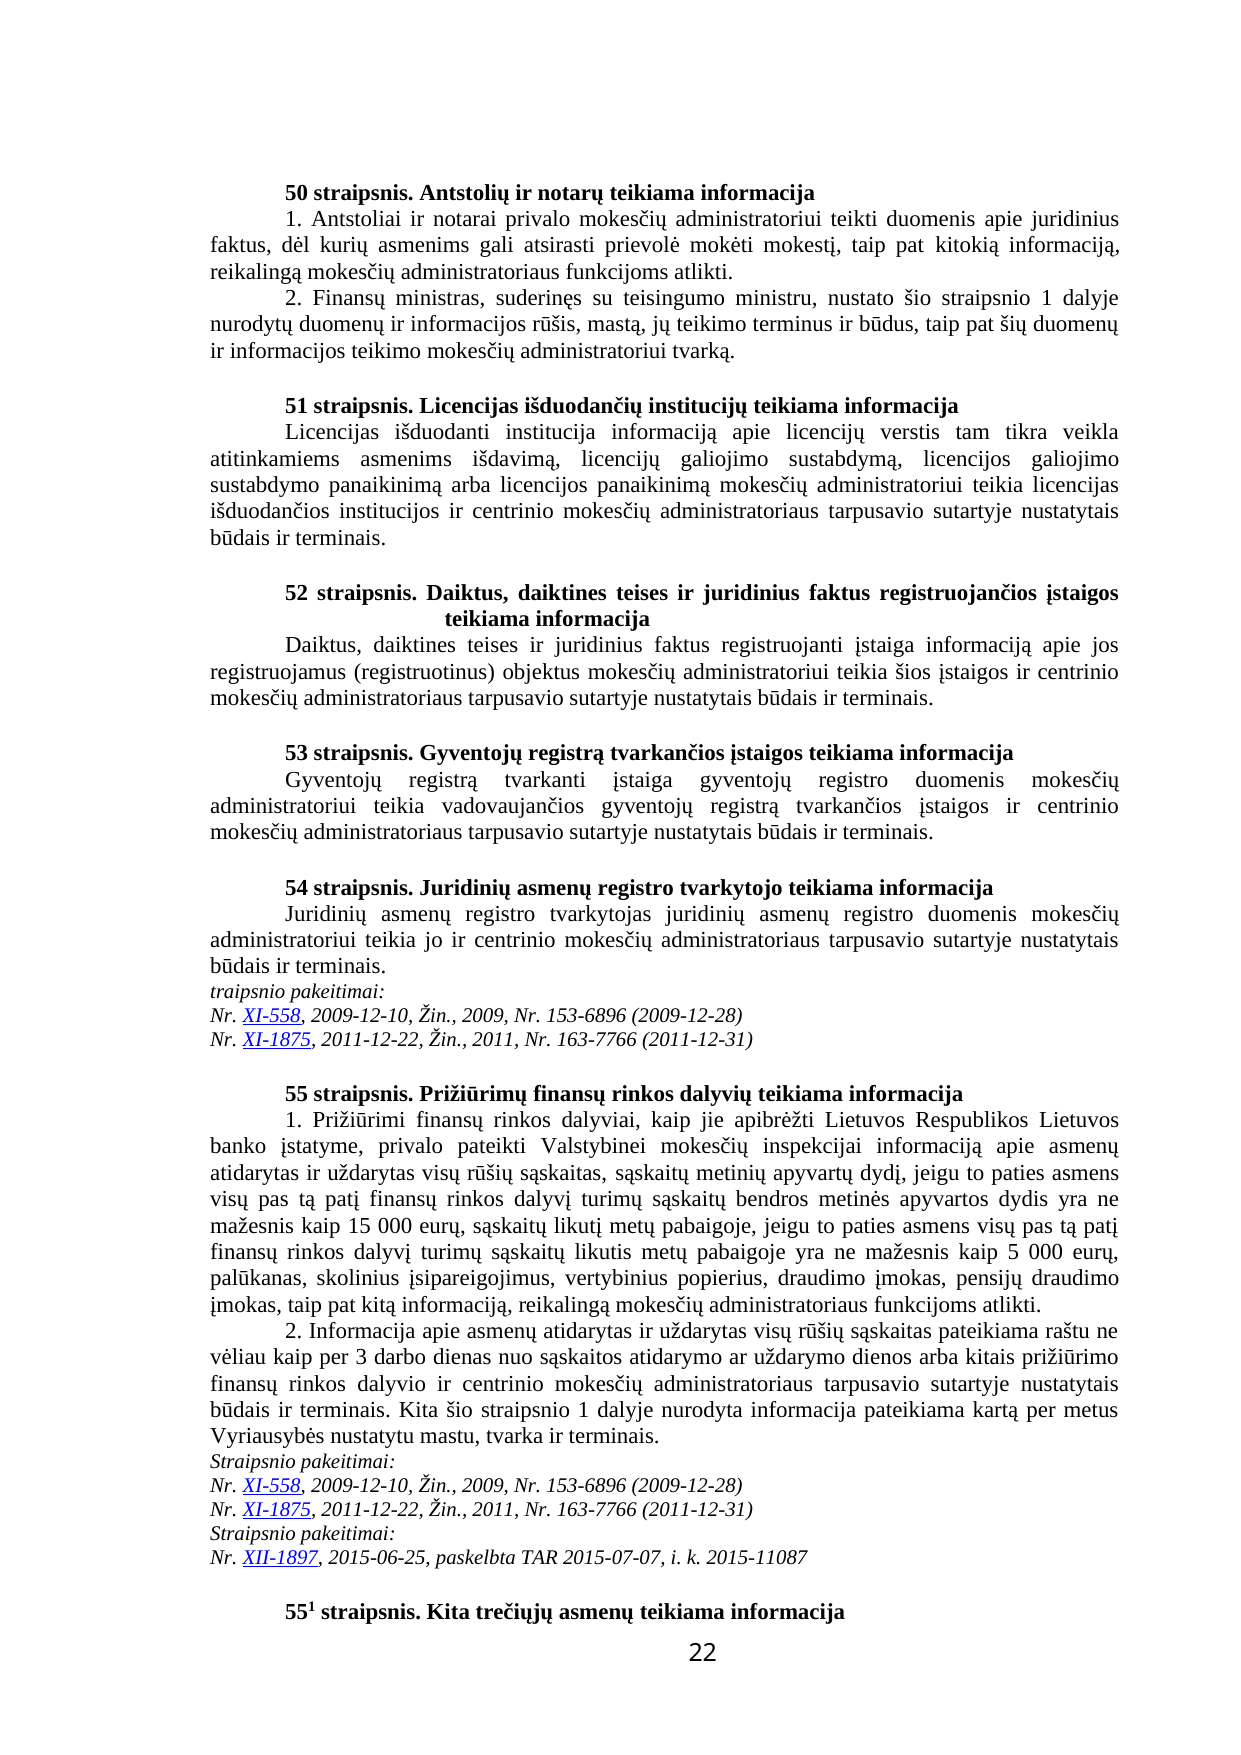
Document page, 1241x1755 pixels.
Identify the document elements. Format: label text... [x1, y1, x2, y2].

text Nr. XII-1897, 2015-06-25, paskelbta TAR 2015-07-07, i. k. 2015-11087 [210, 1545, 1120, 1569]
text Licencijas išduodanti institucija informaciją apie licencijų verstis tam tikra veikla atitinkamiems asmenims išdavimą, licencijų galiojimo sustabdymą, licencijos galiojimo sustabdymo panaikinimą arba licencijos panaikinimą mokesčių administratoriui teikia licencijas išduodančios institucijos ir centrinio mokesčių administratoriaus tarpusavio sutartyje nustatytais būdais ir terminais. [210, 418, 1120, 550]
text traipsnio pakeitimai: [210, 979, 1120, 1003]
text 51 straipsnis. Licencijas išduodančių institucijų teikiama informacija [210, 392, 1120, 418]
text 2. Informacija apie asmenų atidarytas ir uždarytas visų rūšių sąskaitas pateikiama raštu ne vėliau kaip per 3 darbo dienas nuo sąskaitos atidarymo ar uždarymo dienos arba kitais prižiūrimo finansų rinkos dalyvio ir centrinio mokesčių administratoriaus tarpusavio sutartyje nustatytais būdais ir terminais. Kita šio straipsnio 1 dalyje nurodyta informacija pateikiama kartą per metus Vyriausybės nustatytu mastu, tvarka ir terminais. [210, 1317, 1120, 1449]
text Juridinių asmenų registro tvarkytojas juridinių asmenų registro duomenis mokesčių administratoriui teikia jo ir centrinio mokesčių administratoriaus tarpusavio sutartyje nustatytais būdais ir terminais. [210, 900, 1120, 979]
text Nr. XI-558, 2009-12-10, Žin., 2009, Nr. 153-6896 (2009-12-28) [210, 1473, 1120, 1497]
text Daiktus, daiktines teises ir juridinius faktus registruojanti įstaiga informaciją apie jos registruojamus (registruotinus) objektus mokesčių administratoriui teikia šios įstaigos ir centrinio mokesčių administratoriaus tarpusavio sutartyje nustatytais būdais ir terminais. [210, 632, 1120, 711]
text 55 straipsnis. Prižiūrimų finansų rinkos dalyvių teikiama informacija [210, 1080, 1120, 1106]
text Nr. XI-558, 2009-12-10, Žin., 2009, Nr. 153-6896 (2009-12-28) [210, 1003, 1120, 1027]
text 2. Finansų ministras, suderinęs su teisingumo ministru, nustato šio straipsnio 1 dalyje nurodytų duomenų ir informacijos rūšis, mastą, jų teikimo terminus ir būdus, taip pat šių duomenų ir informacijos teikimo mokesčių administratoriui tvarką. [210, 284, 1120, 363]
text Gyventojų registrą tvarkanti įstaiga gyventojų registro duomenis mokesčių administratoriui teikia vadovaujančios gyventojų registrą tvarkančios įstaigos ir centrinio mokesčių administratoriaus tarpusavio sutartyje nustatytais būdais ir terminais. [210, 766, 1120, 845]
text 53 straipsnis. Gyventojų registrą tvarkančios įstaigos teikiama informacija [210, 739, 1120, 766]
text 551 straipsnis. Kita trečiųjų asmenų teikiama informacija [210, 1598, 1120, 1624]
text 50 straipsnis. Antstolių ir notarų teikiama informacija [210, 179, 1120, 205]
text Straipsnio pakeitimai: [210, 1521, 1120, 1545]
text 1. Prižiūrimi finansų rinkos dalyviai, kaip jie apibrėžti Lietuvos Respublikos Lietuvos banko įstatyme, privalo pateikti Valstybinei mokesčių inspekcijai informaciją apie asmenų atidarytas ir uždarytas visų rūšių sąskaitas, sąskaitų metinių apyvartų dydį, jeigu to paties asmens visų pas tą patį finansų rinkos dalyvį turimų sąskaitų bendros metinės apyvartos dydis yra ne mažesnis kaip 15 000 eurų, sąskaitų likutį metų pabaigoje, jeigu to paties asmens visų pas tą patį finansų rinkos dalyvį turimų sąskaitų likutis metų pabaigoje yra ne mažesnis kaip 5 000 eurų, palūkanas, skolinius įsipareigojimus, vertybinius popierius, draudimo įmokas, pensijų draudimo įmokas, taip pat kitą informaciją, reikalingą mokesčių administratoriaus funkcijoms atlikti. [210, 1106, 1120, 1317]
text Straipsnio pakeitimai: [210, 1449, 1120, 1473]
text 52 straipsnis. Daiktus, daiktines teises ir juridinius faktus registruojančios įstaigos teikiama informacija [285, 579, 1120, 632]
text Nr. XI-1875, 2011-12-22, Žin., 2011, Nr. 163-7766 (2011-12-31) [210, 1497, 1120, 1521]
text Nr. XI-1875, 2011-12-22, Žin., 2011, Nr. 163-7766 (2011-12-31) [210, 1027, 1120, 1051]
text 1. Antstoliai ir notarai privalo mokesčių administratoriui teikti duomenis apie juridinius faktus, dėl kurių asmenims gali atsirasti prievolė mokėti mokestį, taip pat kitokią informaciją, reikalingą mokesčių administratoriaus funkcijoms atlikti. [210, 205, 1120, 284]
text 54 straipsnis. Juridinių asmenų registro tvarkytojo teikiama informacija [210, 873, 1120, 900]
